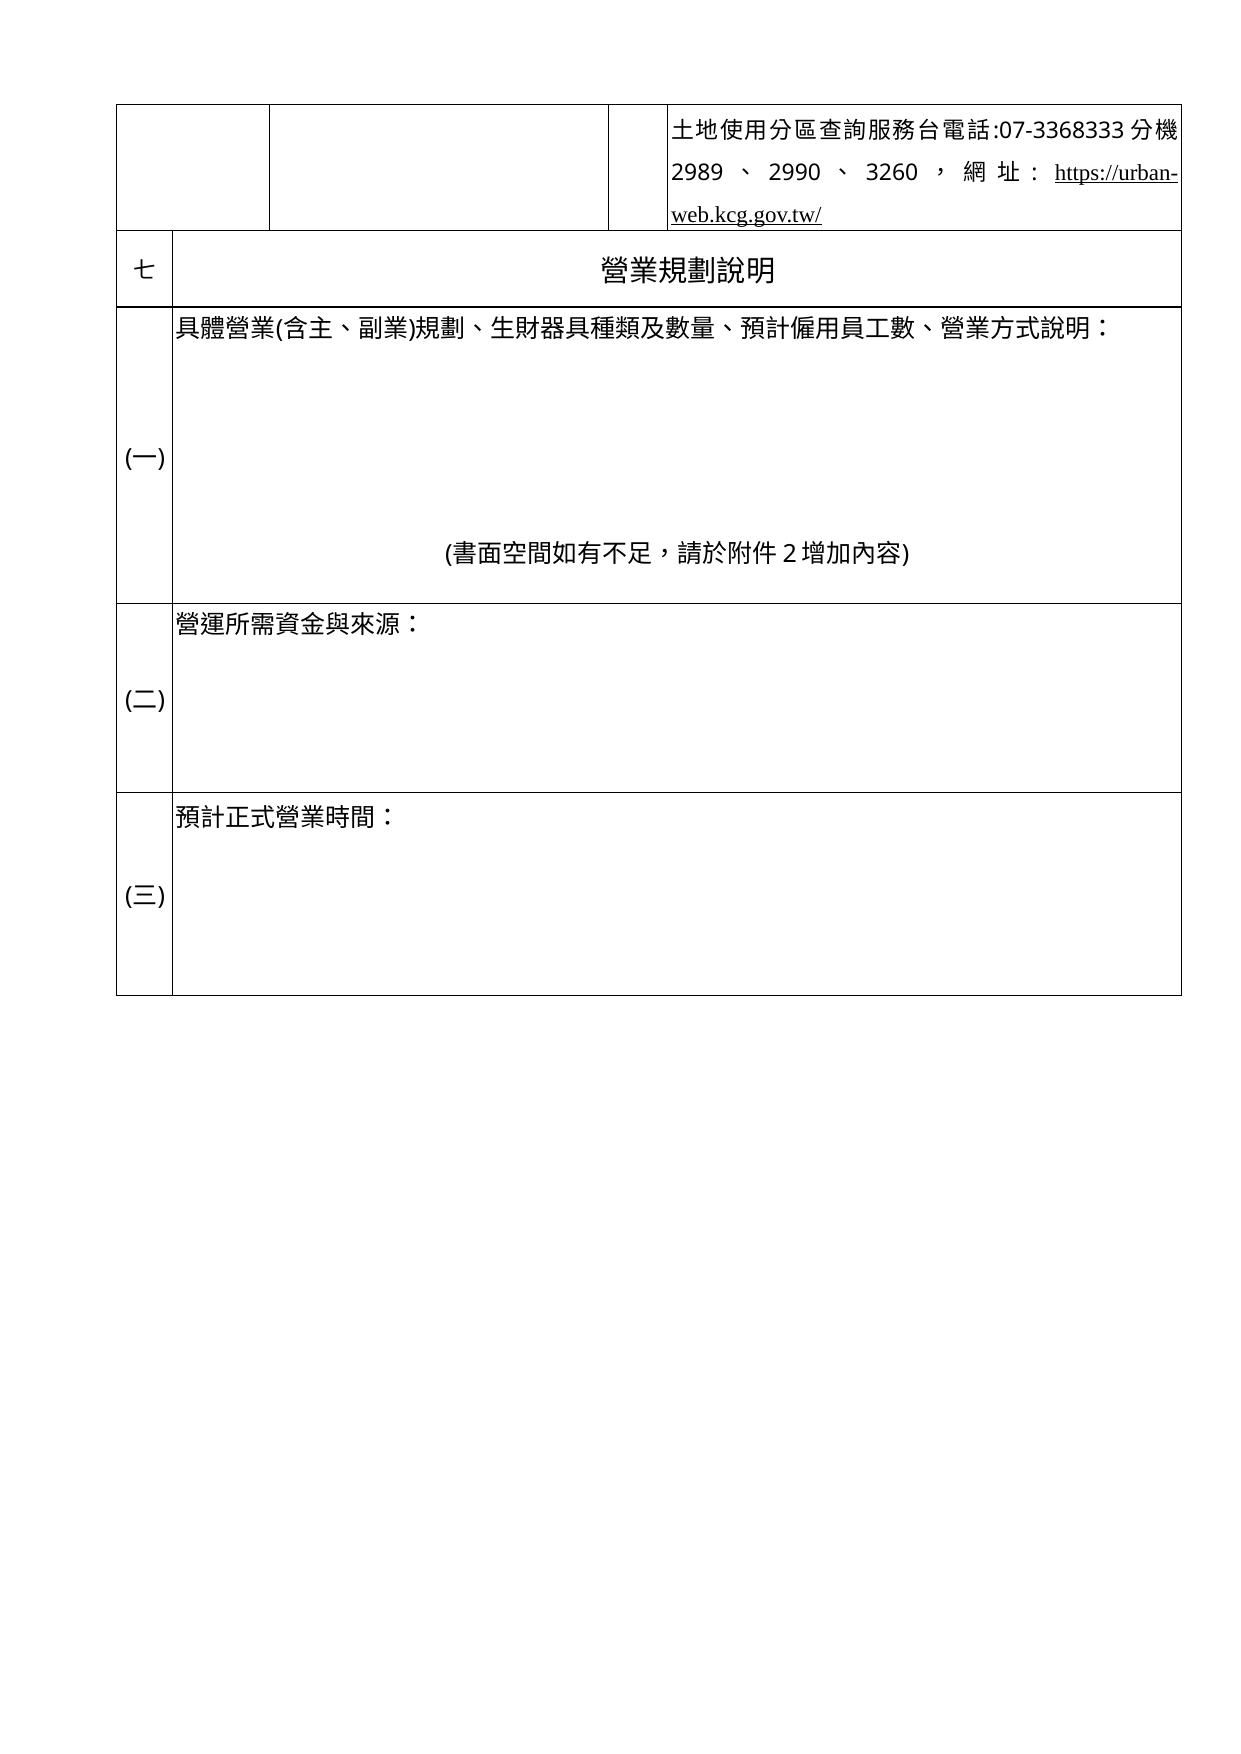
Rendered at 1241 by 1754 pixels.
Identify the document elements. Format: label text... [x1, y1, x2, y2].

table_cell 土地使用分區查詢服務台電話:07-3368333分機2989、2990、3260，網址: https://urban-web.kcg.gov.tw/ [668, 105, 1181, 230]
table_cell (二) [117, 604, 172, 792]
table_cell 營運所需資金與來源： [173, 604, 1181, 792]
table_cell 預計正式營業時間： [173, 793, 1181, 994]
table_cell 七 [117, 231, 172, 306]
table_cell [609, 105, 667, 230]
table_cell 具體營業(含主、副業)規劃、生財器具種類及數量、預計僱用員工數、營業方式說明： (書面空間如有不足，請於附件2增加內容) [173, 308, 1181, 603]
table_cell [117, 105, 269, 230]
table_cell 營業規劃說明 [173, 231, 1181, 306]
table_cell (一) [117, 308, 172, 603]
table_cell (三) [117, 793, 172, 994]
table_cell [270, 105, 608, 230]
